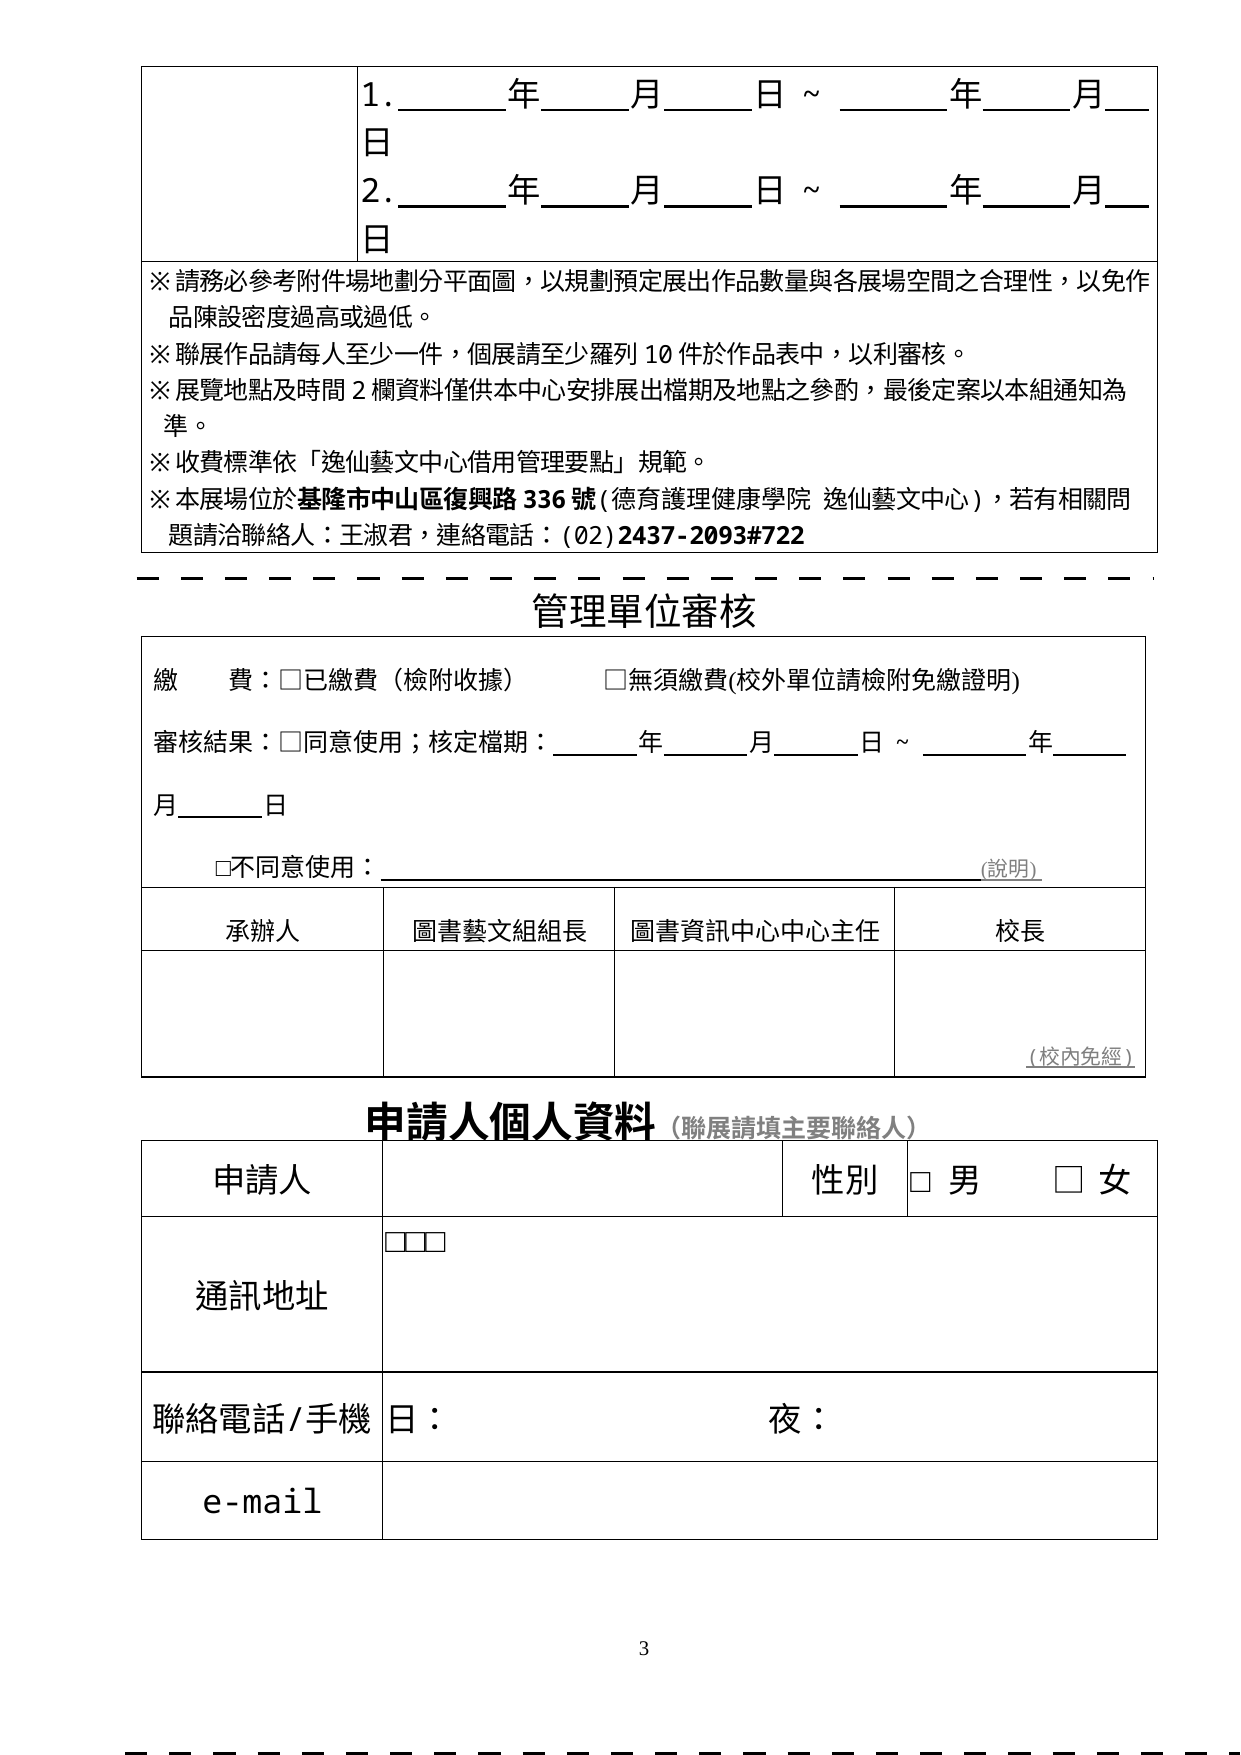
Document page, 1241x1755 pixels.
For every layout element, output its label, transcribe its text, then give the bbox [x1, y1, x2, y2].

table_cell 圖書藝文組組長 [384, 888, 614, 950]
table_header [383, 1141, 782, 1216]
table_cell [142, 951, 383, 1076]
table_cell 承辦人 [142, 888, 383, 950]
table_cell ※請務必參考附件場地劃分平面圖，以規劃預定展出作品數量與各展場空間之合理性，以免作品陳設密度過高或過低。 ※聯展作品請每人至少一件，個展請至少羅列10件於作品表中，以利審核。 ※展覽地點及時間2欄資料僅供本中心安排展出檔期及地點之參酌，最後定案以本組通知為準。 ※收費標準依「逸仙藝文中心借用管理要點」規範。 ※本展場位於基隆市中山區復興路336號(德育護理健康學院 逸仙藝文中心)，若有相關問題請洽聯絡人：王淑君，連絡電話：(02)2437-2093#722 [142, 262, 1157, 552]
table_cell (校內免經) [895, 951, 1145, 1076]
table_cell 聯絡電話/手機 [142, 1373, 382, 1461]
table_cell 通訊地址 [142, 1217, 382, 1371]
table_header 繳 費：□已繳費（檢附收據） □無須繳費(校外單位請檢附免繳證明) 審核結果：□同意使用；核定檔期： 年 月 日 ~ 年 月 日 □不同意使用： (說明) [142, 637, 1145, 887]
table_cell [383, 1462, 1157, 1539]
table_cell [615, 951, 894, 1076]
table_cell e-mail [142, 1462, 382, 1539]
table_cell 圖書資訊中心中心主任 [615, 888, 894, 950]
table_cell □□□ [383, 1217, 1157, 1371]
text 管理單位審核 [142, 581, 1146, 636]
table_cell [142, 67, 357, 261]
table_cell 日： 夜： [383, 1373, 1157, 1461]
table_cell 校長 [895, 888, 1145, 950]
table_header 性別 [783, 1141, 907, 1216]
table_cell [384, 951, 614, 1076]
table_cell 1. 年 月 日 ~ 年 月 日 2. 年 月 日 ~ 年 月 日 [358, 67, 1157, 261]
table_header 申請人 [142, 1141, 382, 1216]
text 申請人個人資料（聯展請填主要聯絡人） [142, 1077, 1154, 1140]
table_header □ 男 □ 女 [908, 1141, 1157, 1216]
